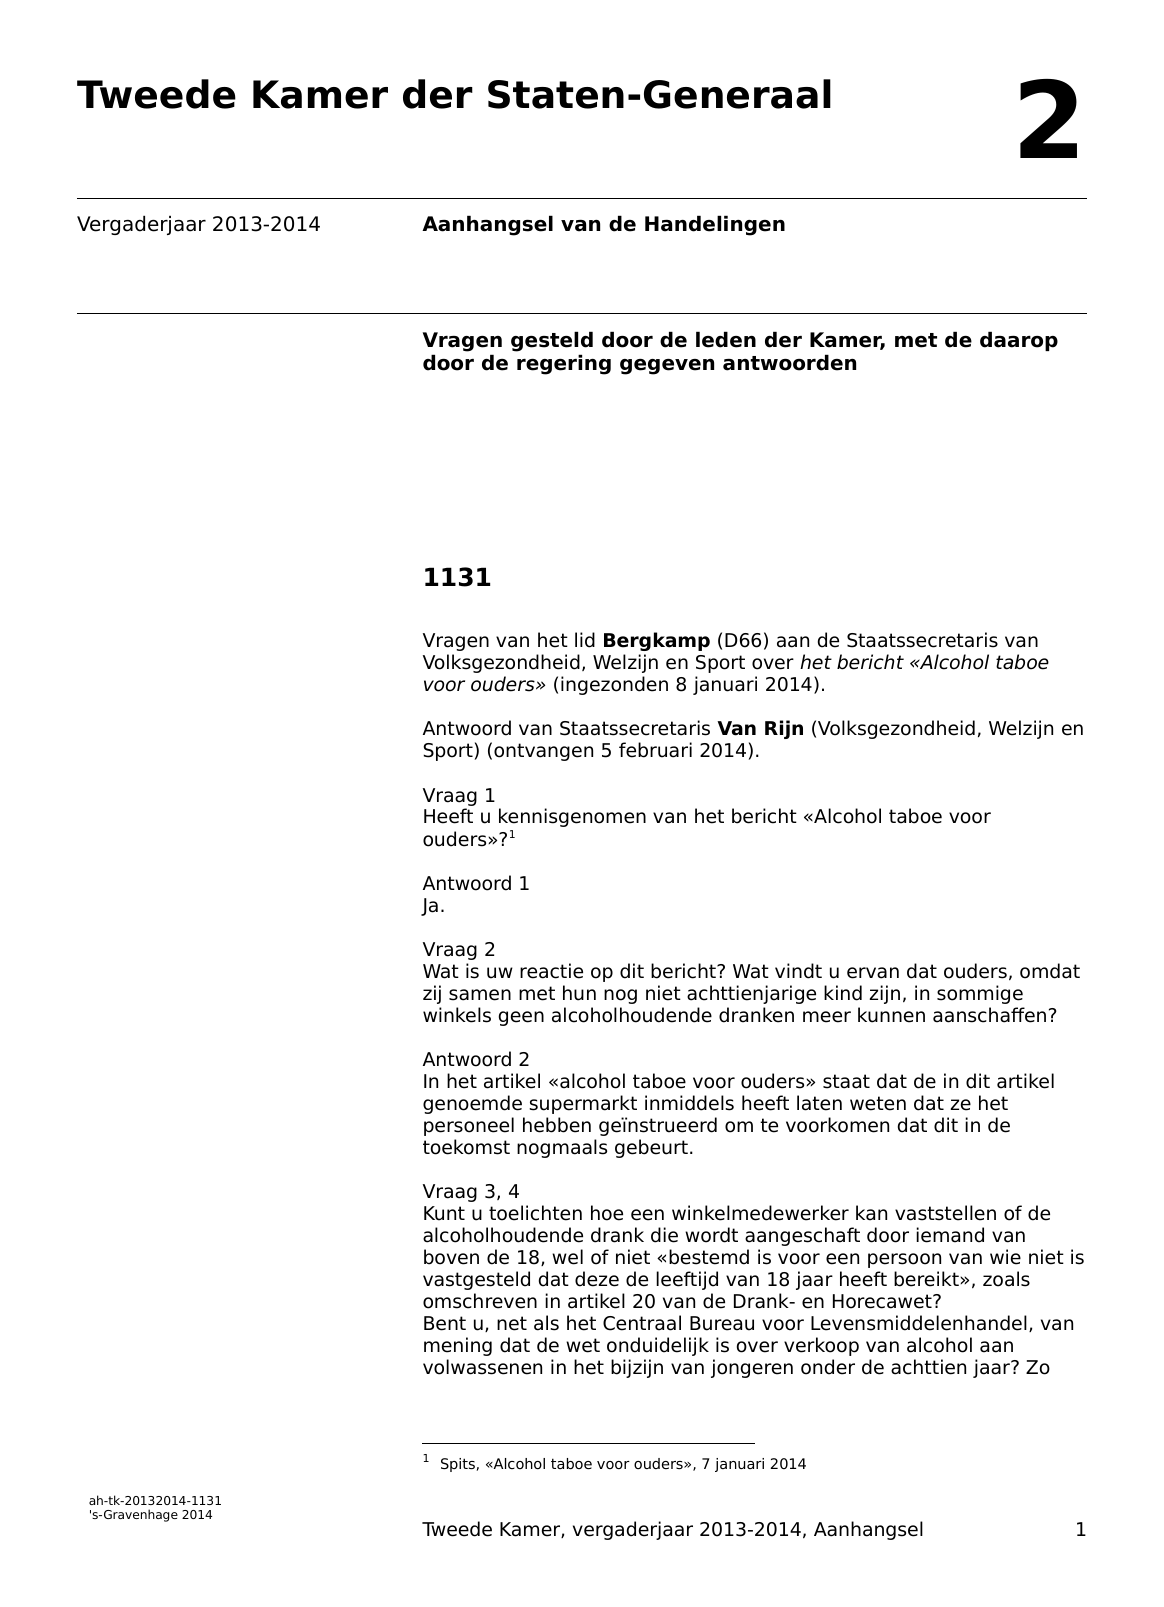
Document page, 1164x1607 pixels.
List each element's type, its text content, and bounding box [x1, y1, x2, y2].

text ah-tk-20132014-1131 [88, 1494, 323, 1508]
text Antwoord 1 [422, 873, 1087, 894]
text Vraag 1 [422, 784, 1087, 806]
text Kunt u toelichten hoe een winkelmedewerker kan vaststellen of de alcoholhoudende drank die wordt aangeschaft door iemand van boven de 18, wel of niet «bestemd is voor een persoon van wie niet is vastgesteld dat deze de leeftijd van 18 jaar heeft bereikt», zoals omschreven in artikel 20 van de Drank- en Horecawet? [422, 1203, 1087, 1313]
text 's-Gravenhage 2014 [88, 1508, 323, 1522]
text Spits, «Alcohol taboe voor ouders», 7 januari 2014 [422, 1452, 1087, 1474]
text Ja. [422, 894, 1087, 917]
text Antwoord van Staatssecretaris Van Rijn (Volksgezondheid, Welzijn en Sport) (ontvangen 5 februari 2014). [422, 718, 1087, 762]
text In het artikel «alcohol taboe voor ouders» staat dat de in dit artikel genoemde supermarkt inmiddels heeft laten weten dat ze het personeel hebben geïnstrueerd om te voorkomen dat dit in de toekomst nogmaals gebeurt. [422, 1071, 1087, 1159]
table_header 2 [886, 59, 1087, 198]
table_cell Vergaderjaar 2013-2014 [77, 199, 422, 313]
text Antwoord 2 [422, 1049, 1087, 1071]
text Bent u, net als het Centraal Bureau voor Levensmiddelenhandel, van mening dat de wet onduidelijk is over verkoop van alcohol aan volwassenen in het bijzijn van jongeren onder de achttien jaar? Zo [422, 1313, 1087, 1379]
table_cell [77, 314, 422, 375]
table_header Tweede Kamer der Staten-Generaal [77, 59, 886, 198]
text Vragen van het lid Bergkamp (D66) aan de Staatssecretaris van Volksgezondheid, Welzijn en Sport over het bericht «Alcohol taboe voor ouders» (ingezonden 8 januari 2014). [422, 630, 1087, 696]
text Vraag 3, 4 [422, 1181, 1087, 1203]
text Vraag 2 [422, 939, 1087, 961]
text Wat is uw reactie op dit bericht? Wat vindt u ervan dat ouders, omdat zij samen met hun nog niet achttienjarige kind zijn, in sommige winkels geen alcoholhoudende dranken meer kunnen aanschaffen? [422, 961, 1087, 1027]
table_cell Vragen gesteld door de leden der Kamer, met de daarop door de regering gegeven antwoorden [422, 314, 1087, 375]
table_cell Aanhangsel van de Handelingen [422, 199, 1087, 313]
text Heeft u kennisgenomen van het bericht «Alcohol taboe voor ouders»? [422, 806, 1087, 850]
text 1131 [422, 563, 1087, 592]
